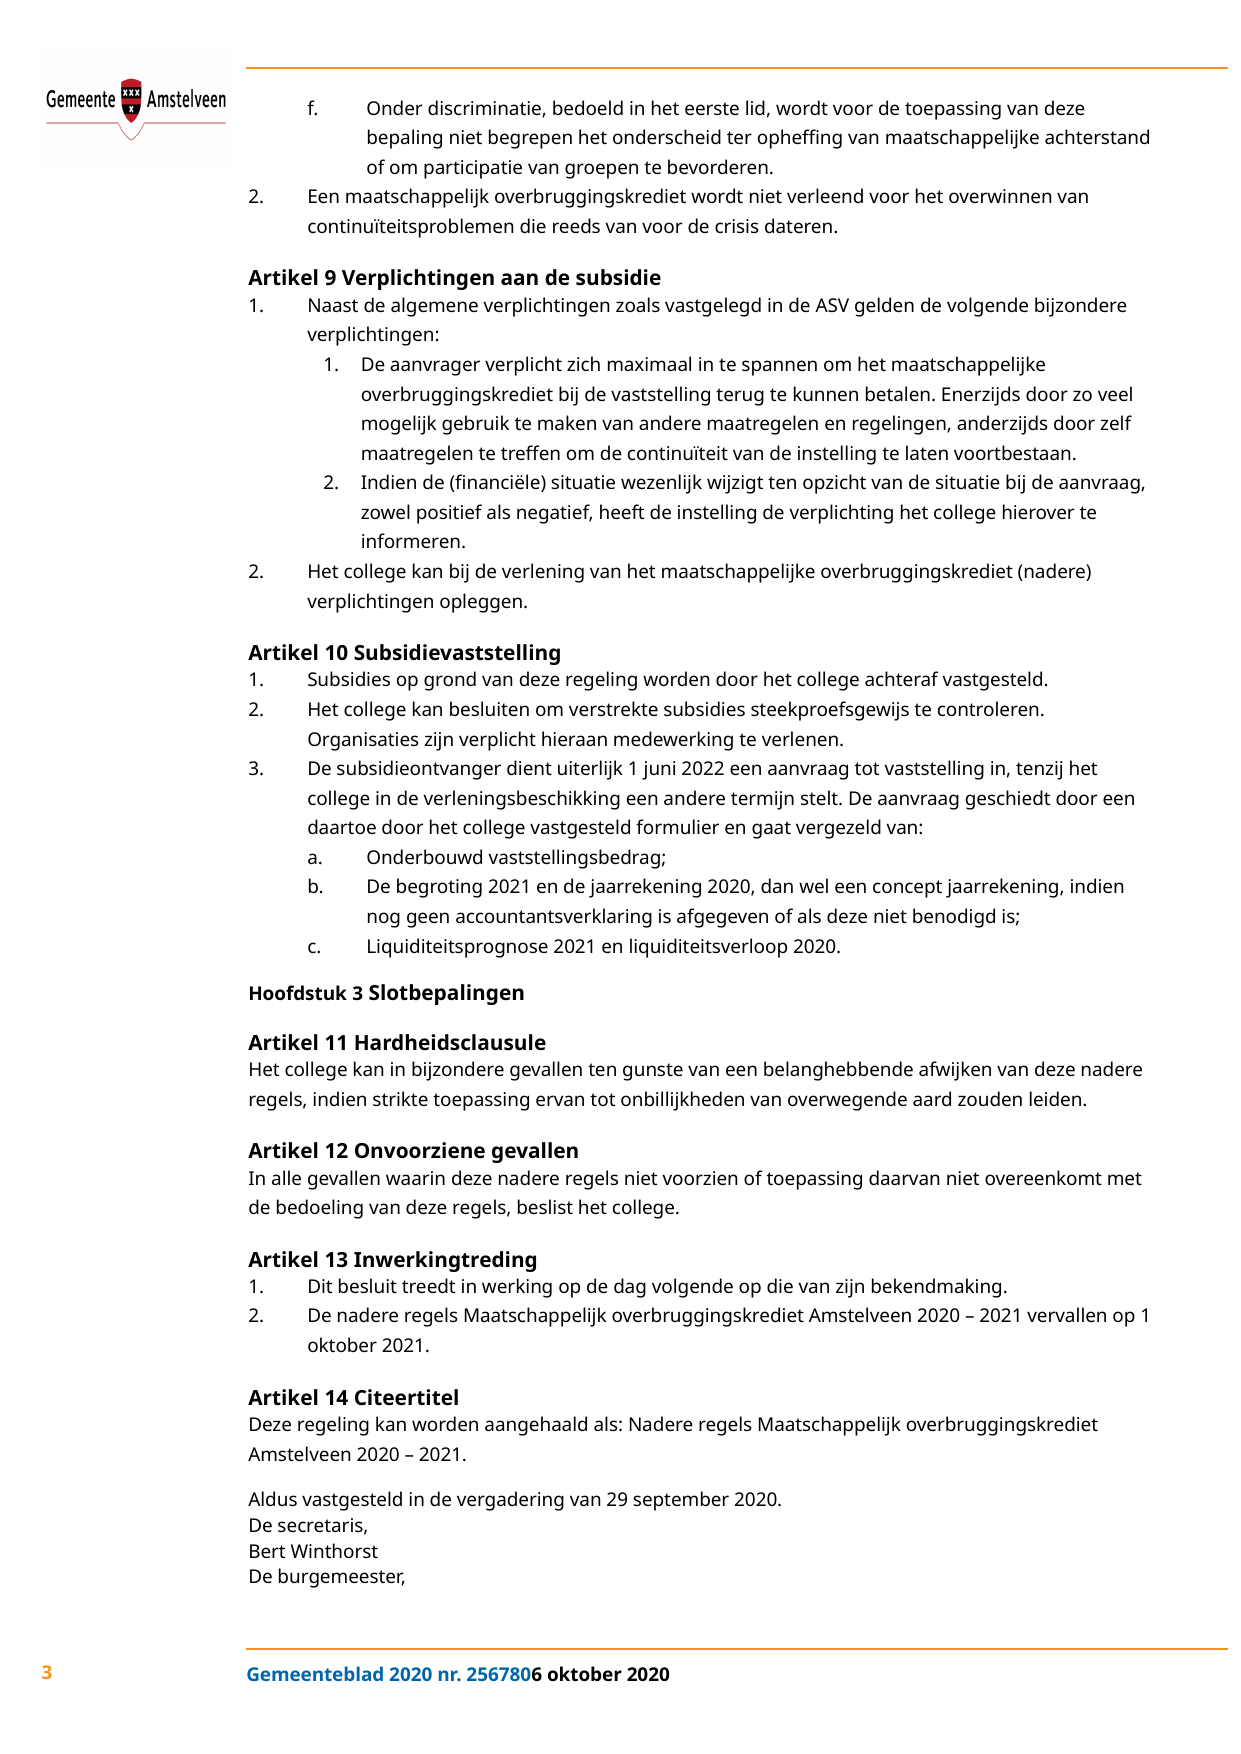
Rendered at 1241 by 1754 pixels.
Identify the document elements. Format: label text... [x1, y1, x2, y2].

list De begroting 2021 en de jaarrekening 2020, dan wel een concept jaarrekening, indien nog geen accountantsverklaring is afgegeven of als deze niet benodigd is; [307, 874, 1152, 929]
text Artikel 9 Verplichtingen aan de subsidie [248, 263, 1152, 292]
list Het college kan bij de verlening van het maatschappelijke overbruggingskrediet (nadere) verplichtingen opleggen. [248, 558, 1152, 613]
text Artikel 14 Citeertitel [248, 1383, 1152, 1411]
list Onderbouwd vaststellingsbedrag; [307, 844, 1152, 870]
text Artikel 13 Inwerkingtreding [248, 1245, 1152, 1273]
list De subsidieontvanger dient uiterlijk 1 juni 2022 een aanvraag tot vaststelling in, tenzij het college in de verleningsbeschikking een andere termijn stelt. De aanvraag geschiedt door een daartoe door het college vastgesteld formulier en gaat vergezeld van: [248, 755, 1152, 840]
text Aldus vastgesteld in de vergadering van 29 september 2020. [248, 1486, 1152, 1512]
list Liquiditeitsprognose 2021 en liquiditeitsverloop 2020. [307, 933, 1152, 959]
text In alle gevallen waarin deze nadere regels niet voorzien of toepassing daarvan niet overeenkomt met de bedoeling van deze regels, beslist het college. [248, 1165, 1152, 1220]
text Deze regeling kan worden aangehaald als: Nadere regels Maatschappelijk overbruggingskrediet Amstelveen 2020 – 2021. [248, 1411, 1152, 1466]
list De nadere regels Maatschappelijk overbruggingskrediet Amstelveen 2020 – 2021 vervallen op 1 oktober 2021. [248, 1303, 1152, 1358]
text Bert Winthorst [248, 1538, 1152, 1563]
text De secretaris, [248, 1512, 1152, 1538]
list Dit besluit treedt in werking op de dag volgende op die van zijn bekendmaking. [248, 1273, 1152, 1299]
text Het college kan in bijzondere gevallen ten gunste van een belanghebbende afwijken van deze nadere regels, indien strikte toepassing ervan tot onbillijkheden van overwegende aard zouden leiden. [248, 1056, 1152, 1112]
list Onder discriminatie, bedoeld in het eerste lid, wordt voor de toepassing van deze bepaling niet begrepen het onderscheid ter opheffing van maatschappelijke achterstand of om participatie van groepen te bevorderen. [307, 95, 1152, 180]
text Artikel 12 Onvoorziene gevallen [248, 1136, 1152, 1165]
text Artikel 11 Hardheidsclausule [248, 1028, 1152, 1056]
list Een maatschappelijk overbruggingskrediet wordt niet verleend voor het overwinnen van continuïteitsproblemen die reeds van voor de crisis dateren. [248, 183, 1152, 239]
text Artikel 10 Subsidievaststelling [248, 638, 1152, 667]
picture [41, 47, 231, 172]
text De burgemeester, [248, 1563, 1152, 1589]
list Indien de (financiële) situatie wezenlijk wijzigt ten opzicht van de situatie bij de aanvraag, zowel positief als negatief, heeft de instelling de verplichting het college hierover te informeren. [323, 469, 1152, 554]
text Hoofdstuk 3 Slotbepalingen [248, 978, 1152, 1007]
list Het college kan besluiten om verstrekte subsidies steekproefsgewijs te controleren. Organisaties zijn verplicht hieraan medewerking te verlenen. [248, 696, 1152, 752]
list Subsidies op grond van deze regeling worden door het college achteraf vastgesteld. [248, 667, 1152, 692]
list Naast de algemene verplichtingen zoals vastgelegd in de ASV gelden de volgende bijzondere verplichtingen: [248, 292, 1152, 347]
list De aanvrager verplicht zich maximaal in te spannen om het maatschappelijke overbruggingskrediet bij de vaststelling terug te kunnen betalen. Enerzijds door zo veel mogelijk gebruik te maken van andere maatregelen en regelingen, anderzijds door zelf maatregelen te treffen om de continuïteit van de instelling te laten voortbestaan. [323, 351, 1152, 466]
